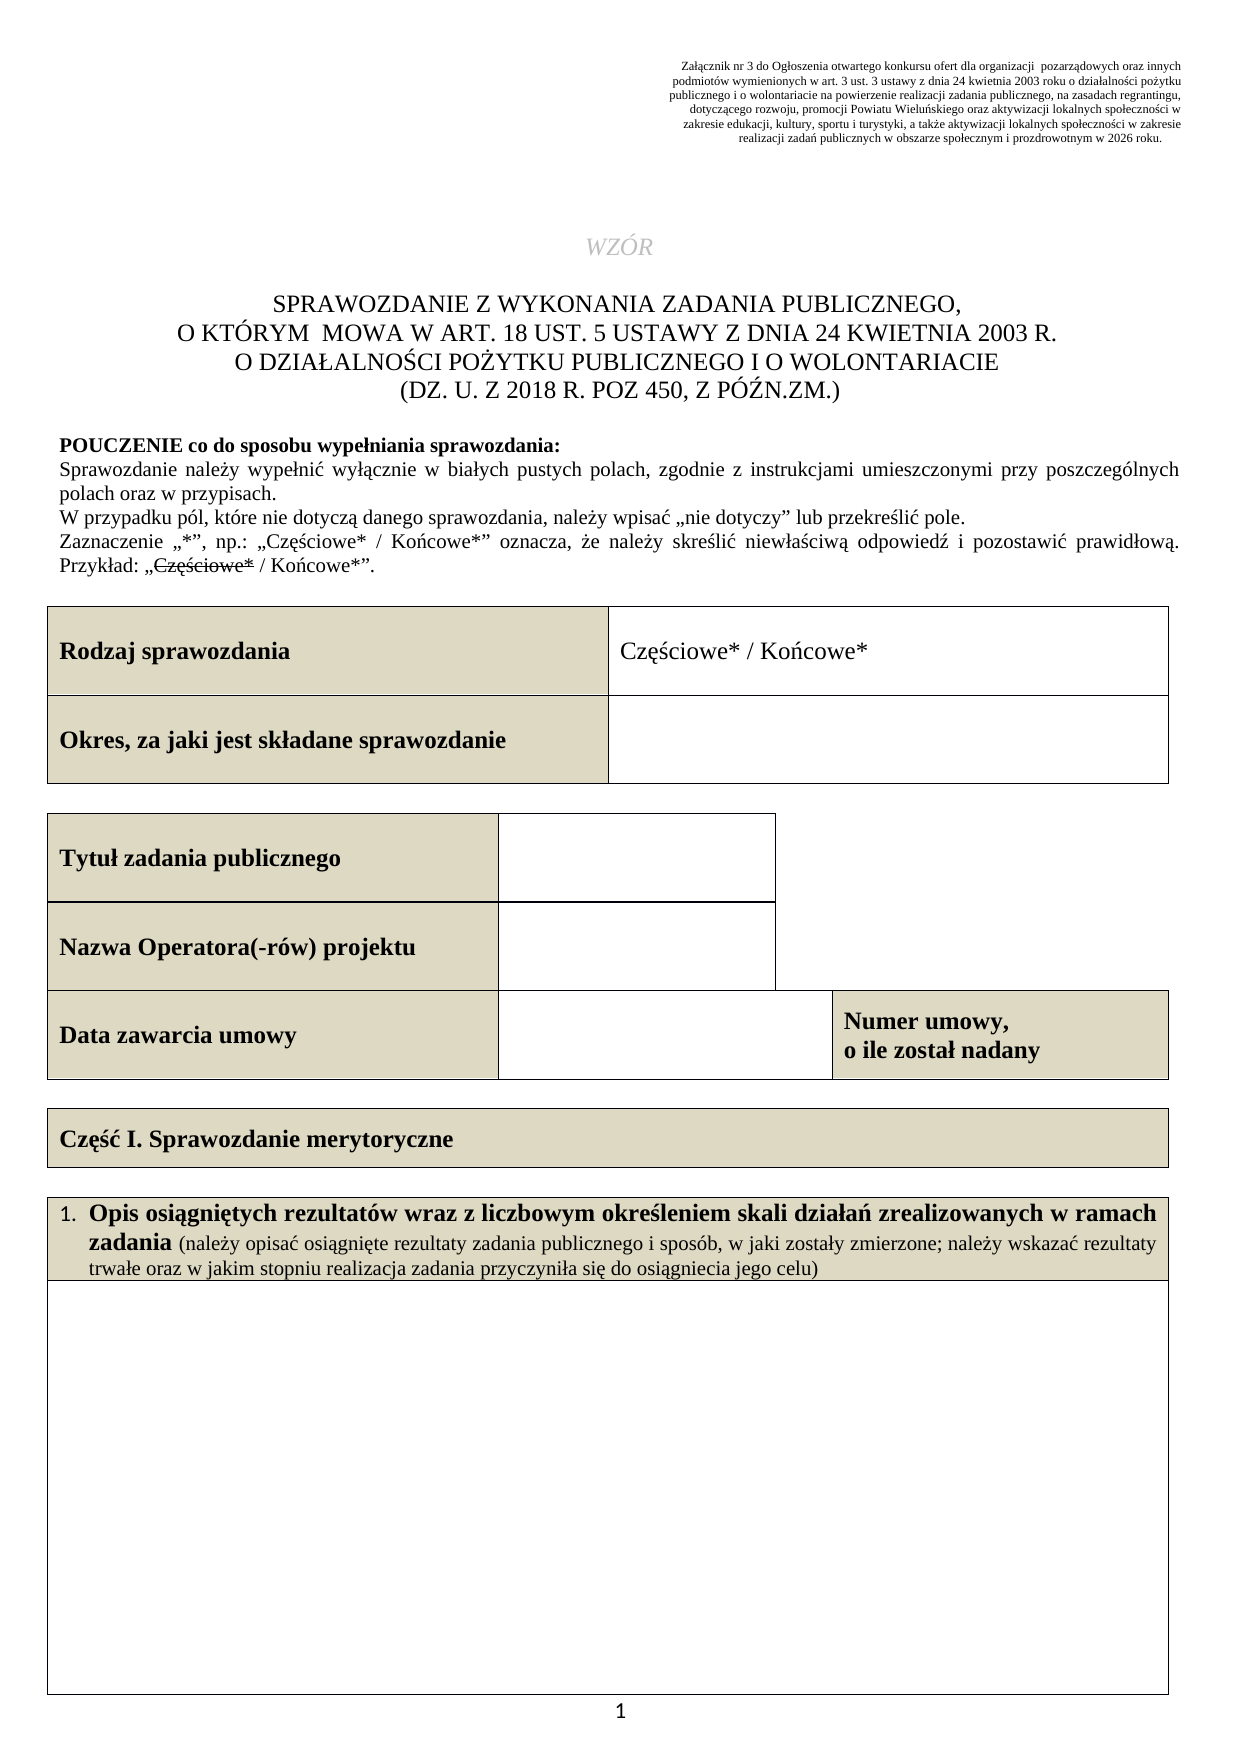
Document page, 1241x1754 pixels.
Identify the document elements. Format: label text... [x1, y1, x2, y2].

table_header [499, 814, 775, 901]
text Zaznaczenie „*”, np.: „Częściowe* / Końcowe*” oznacza, że należy skreślić niewłaściwą odpowiedź i pozostawić prawidłową. Przykład: „Częściowe* / Końcowe*”. [59, 529, 1181, 577]
table_cell Nazwa Operatora(-rów) projektu [48, 903, 498, 990]
text Załącznik nr 3 do Ogłoszenia otwartego konkursu ofert dla organizacji pozarządowych oraz innych podmiotów wymienionych w art. 3 ust. 3 ustawy z dnia 24 kwietnia 2003 roku o działalności pożytku publicznego i o wolontariacie na powierzenie realizacji zadania publicznego, na zasadach regrantingu, dotyczącego rozwoju, promocji Powiatu Wieluńskiego oraz aktywizacji lokalnych społeczności w zakresie edukacji, kultury, sportu i turystyki, a także aktywizacji lokalnych społeczności w zakresie realizacji zadań publicznych w obszarze społecznym i prozdrowotnym w 2026 roku. [649, 59, 1181, 145]
text O KTÓRYM MOWA W ART. 18 UST. 5 USTAWY Z DNIA 24 KWIETNIA 2003 R. O DZIAŁALNOŚCI POŻYTKU PUBLICZNEGO I O WOLONTARIACIE [59, 318, 1181, 375]
table_cell Okres, za jaki jest składane sprawozdanie [48, 696, 608, 783]
table_cell Numer umowy, o ile został nadany [833, 991, 1168, 1078]
text WZÓR [59, 232, 1181, 260]
table_header Rodzaj sprawozdania [48, 607, 608, 694]
table_header Tytuł zadania publicznego [48, 814, 498, 901]
table_header Część I. Sprawozdanie merytoryczne [48, 1109, 1168, 1167]
text Sprawozdanie należy wypełnić wyłącznie w białych pustych polach, zgodnie z instrukcjami umieszczonymi przy poszczególnych polach oraz w przypisach. [59, 457, 1181, 505]
table_header Częściowe* / Końcowe* [609, 607, 1168, 694]
table_cell [776, 901, 1169, 990]
table_cell [48, 1281, 1168, 1693]
table_cell [499, 991, 832, 1078]
text W przypadku pól, które nie dotyczą danego sprawozdania, należy wpisać „nie dotyczy” lub przekreślić pole. [59, 505, 1181, 529]
table_cell [499, 903, 775, 990]
table_cell [609, 696, 1168, 783]
text POUCZENIE co do sposobu wypełniania sprawozdania: [59, 433, 1181, 457]
table_header Opis osiągniętych rezultatów wraz z liczbowym określeniem skali działań zrealizowanych w ramach zadania (należy opisać osiągnięte rezultaty zadania publicznego i sposób, w jaki zostały zmierzone; należy wskazać rezultaty trwałe oraz w jakim stopniu realizacja zadania przyczyniła się do osiągniecia jego celu) [48, 1198, 1168, 1280]
table_header [776, 813, 1169, 901]
table_cell Data zawarcia umowy [48, 991, 498, 1078]
text SPRAWOZDANIE Z WYKONANIA ZADANIA PUBLICZNEGO, [59, 289, 1181, 318]
text (DZ. U. Z 2018 R. POZ 450, Z PÓŹN.ZM.) [59, 375, 1181, 404]
